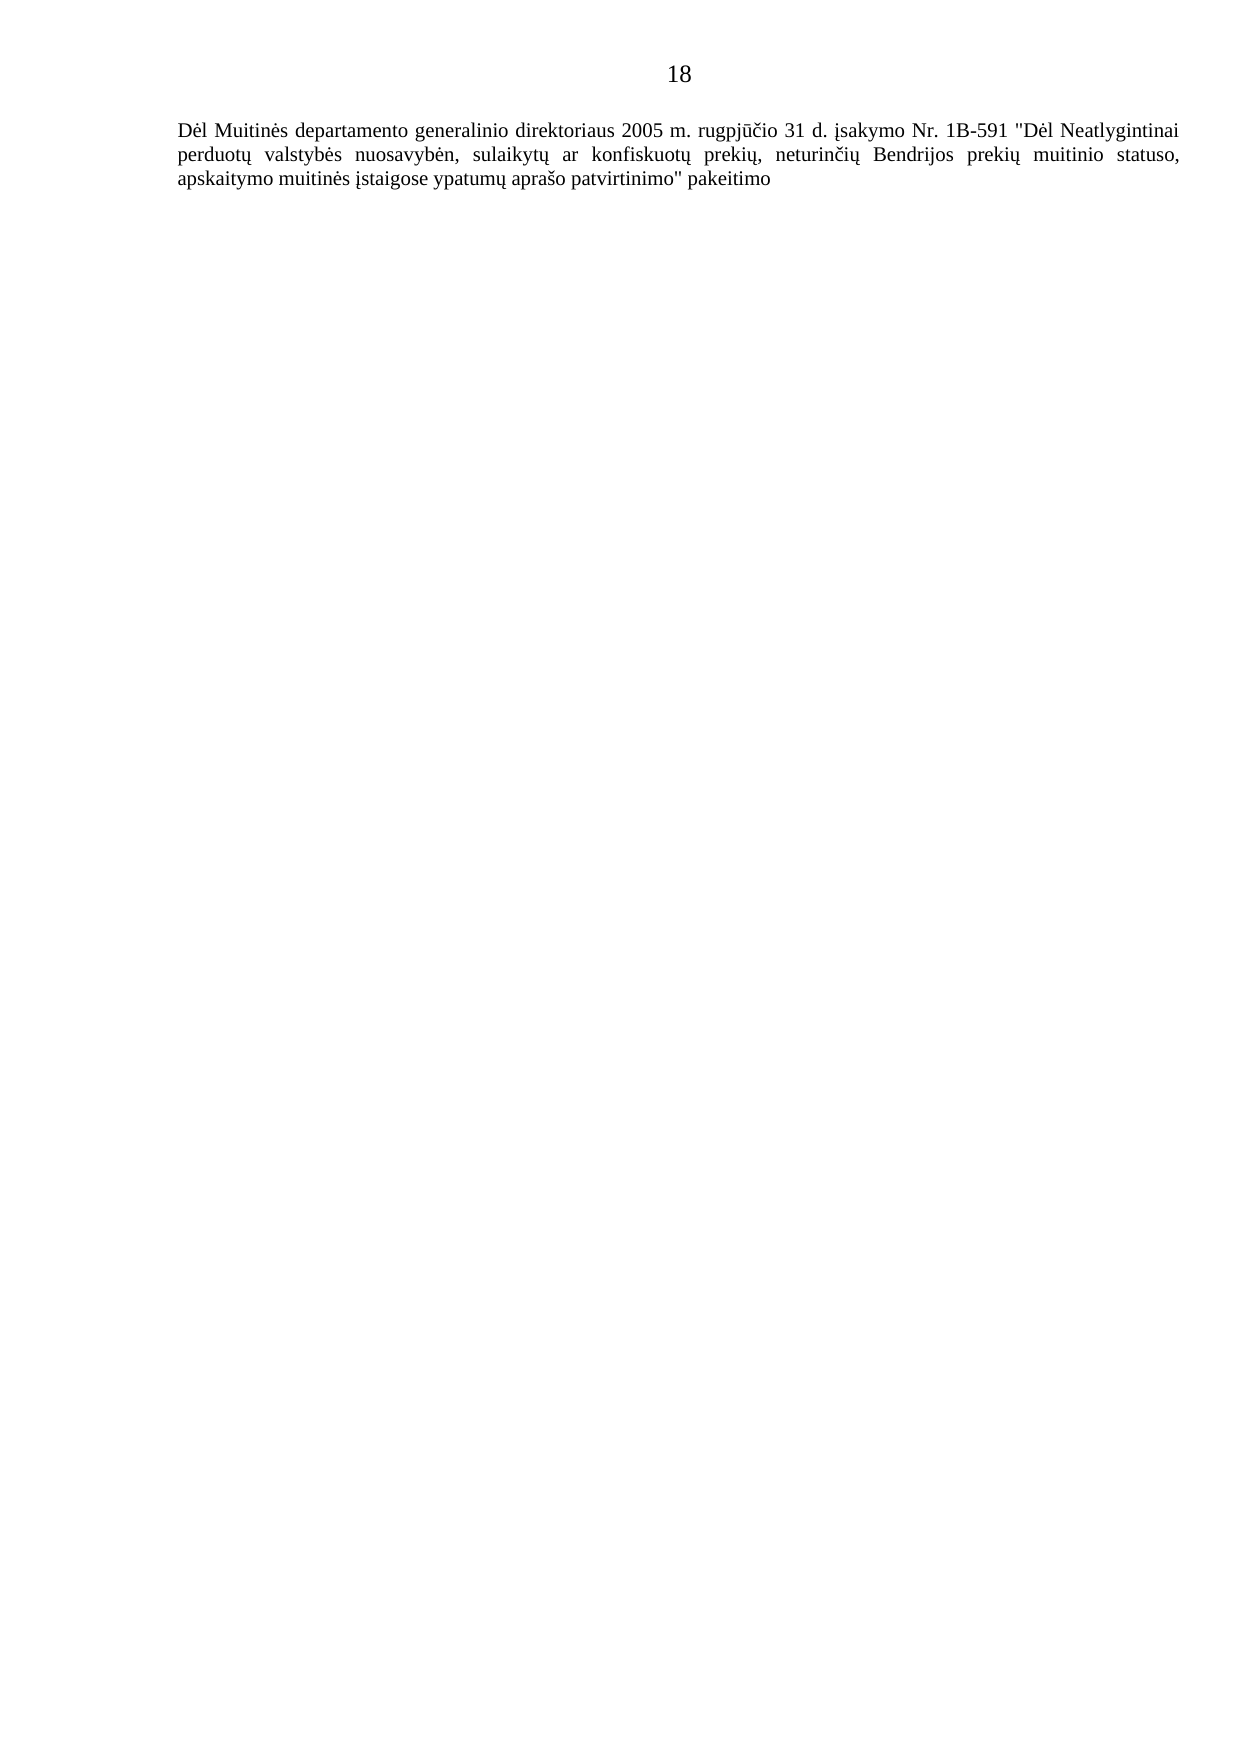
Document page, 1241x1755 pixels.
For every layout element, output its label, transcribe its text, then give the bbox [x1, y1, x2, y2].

text Dėl Muitinės departamento generalinio direktoriaus 2005 m. rugpjūčio 31 d. įsakymo Nr. 1B-591 "Dėl Neatlygintinai perduotų valstybės nuosavybėn, sulaikytų ar konfiskuotų prekių, neturinčių Bendrijos prekių muitinio statuso, apskaitymo muitinės įstaigose ypatumų aprašo patvirtinimo" pakeitimo [177, 118, 1181, 190]
